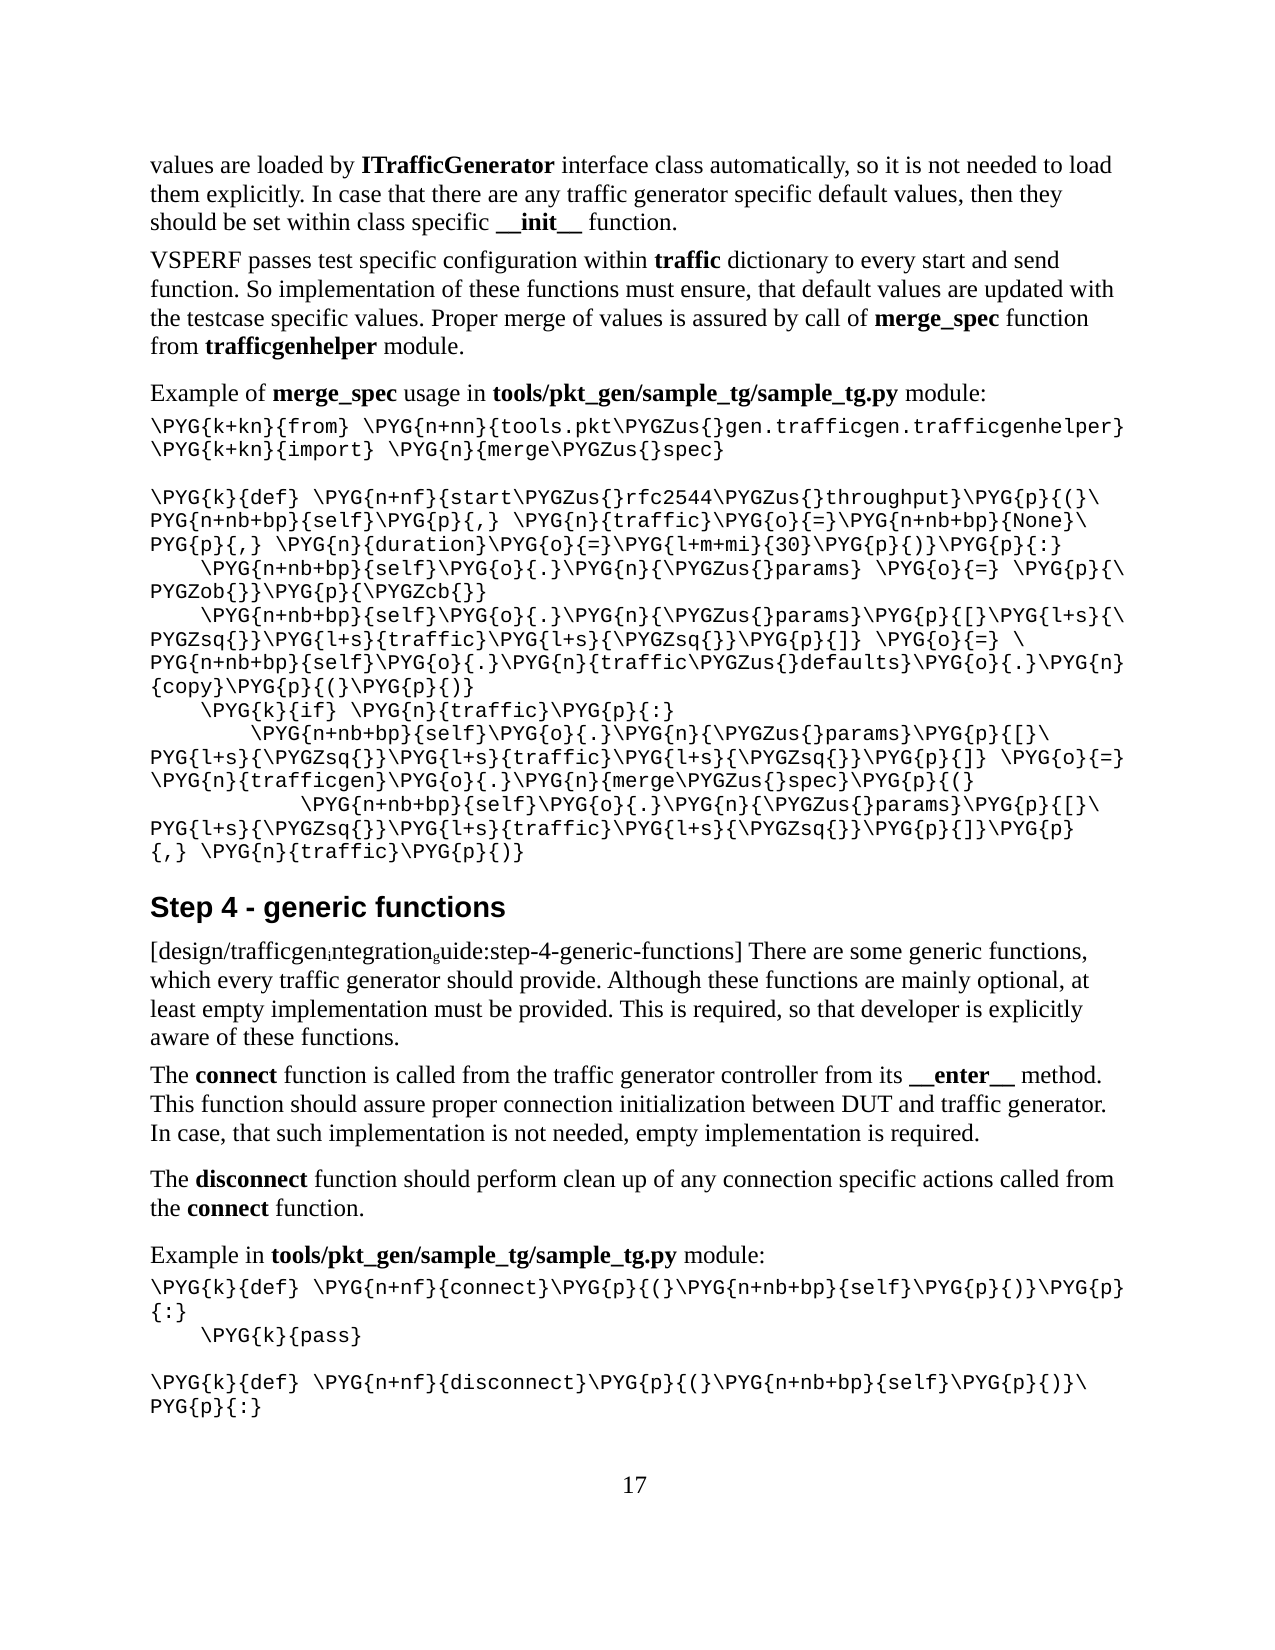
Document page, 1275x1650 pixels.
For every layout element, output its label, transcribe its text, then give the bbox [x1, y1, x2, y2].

text VSPERF passes test specific configuration within traffic dictionary to every start and send function. So implementation of these functions must ensure, that default values are updated with the testcase specific values. Proper merge of values is assured by call of merge_spec function from trafficgenhelper module. [150, 245, 1125, 360]
text \PYG{k+kn}{from} \PYG{n+nn}{tools.pkt\PYGZus{}gen.trafficgen.trafficgenhelper} \PYG{k+kn}{import} \PYG{n}{merge\PYGZus{}spec} [150, 416, 1125, 463]
text The disconnect function should perform clean up of any connection specific actions called from the connect function. [150, 1164, 1125, 1222]
text \PYG{k}{def} \PYG{n+nf}{disconnect}\PYG{p}{(}\PYG{n+nb+bp}{self}\PYG{p}{)}\PYG{p}{:} [150, 1372, 1125, 1419]
text \PYG{k}{pass} [150, 1325, 1125, 1348]
text \PYG{n+nb+bp}{self}\PYG{o}{.}\PYG{n}{\PYGZus{}params}\PYG{p}{[}\PYG{l+s}{\PYGZsq{}}\PYG{l+s}{traffic}\PYG{l+s}{\PYGZsq{}}\PYG{p}{]}\PYG{p}{,} \PYG{n}{traffic}\PYG{p}{)} [150, 794, 1125, 865]
text \PYG{k}{def} \PYG{n+nf}{start\PYGZus{}rfc2544\PYGZus{}throughput}\PYG{p}{(}\PYG{n+nb+bp}{self}\PYG{p}{,} \PYG{n}{traffic}\PYG{o}{=}\PYG{n+nb+bp}{None}\PYG{p}{,} \PYG{n}{duration}\PYG{o}{=}\PYG{l+m+mi}{30}\PYG{p}{)}\PYG{p}{:} [150, 487, 1125, 558]
text \PYG{k}{def} \PYG{n+nf}{connect}\PYG{p}{(}\PYG{n+nb+bp}{self}\PYG{p}{)}\PYG{p}{:} [150, 1277, 1125, 1325]
text Example of merge_spec usage in tools/pkt_gen/sample_tg/sample_tg.py module: [150, 378, 1125, 407]
subtitle Step 4 - generic functions [150, 890, 1125, 924]
text The connect function is called from the traffic generator controller from its __enter__ method. This function should assure proper connection initialization between DUT and traffic generator. In case, that such implementation is not needed, empty implementation is required. [150, 1060, 1125, 1146]
text Example in tools/pkt_gen/sample_tg/sample_tg.py module: [150, 1240, 1125, 1268]
text \PYG{n+nb+bp}{self}\PYG{o}{.}\PYG{n}{\PYGZus{}params}\PYG{p}{[}\PYG{l+s}{\PYGZsq{}}\PYG{l+s}{traffic}\PYG{l+s}{\PYGZsq{}}\PYG{p}{]} \PYG{o}{=} \PYG{n+nb+bp}{self}\PYG{o}{.}\PYG{n}{traffic\PYGZus{}defaults}\PYG{o}{.}\PYG{n}{copy}\PYG{p}{(}\PYG{p}{)} [150, 605, 1125, 699]
text \PYG{n+nb+bp}{self}\PYG{o}{.}\PYG{n}{\PYGZus{}params}\PYG{p}{[}\PYG{l+s}{\PYGZsq{}}\PYG{l+s}{traffic}\PYG{l+s}{\PYGZsq{}}\PYG{p}{]} \PYG{o}{=} \PYG{n}{trafficgen}\PYG{o}{.}\PYG{n}{merge\PYGZus{}spec}\PYG{p}{(} [150, 723, 1125, 794]
text values are loaded by ITrafficGenerator interface class automatically, so it is not needed to load them explicitly. In case that there are any traffic generator specific default values, then they should be set within class specific __init__ function. [150, 150, 1125, 236]
text \PYG{k}{if} \PYG{n}{traffic}\PYG{p}{:} [150, 699, 1125, 723]
text [design/trafficgenintegrationguide:step-4-generic-functions] There are some generic functions, which every traffic generator should provide. Although these functions are mainly optional, at least empty implementation must be provided. This is required, so that developer is explicitly aware of these functions. [150, 936, 1125, 1051]
text \PYG{n+nb+bp}{self}\PYG{o}{.}\PYG{n}{\PYGZus{}params} \PYG{o}{=} \PYG{p}{\PYGZob{}}\PYG{p}{\PYGZcb{}} [150, 558, 1125, 605]
